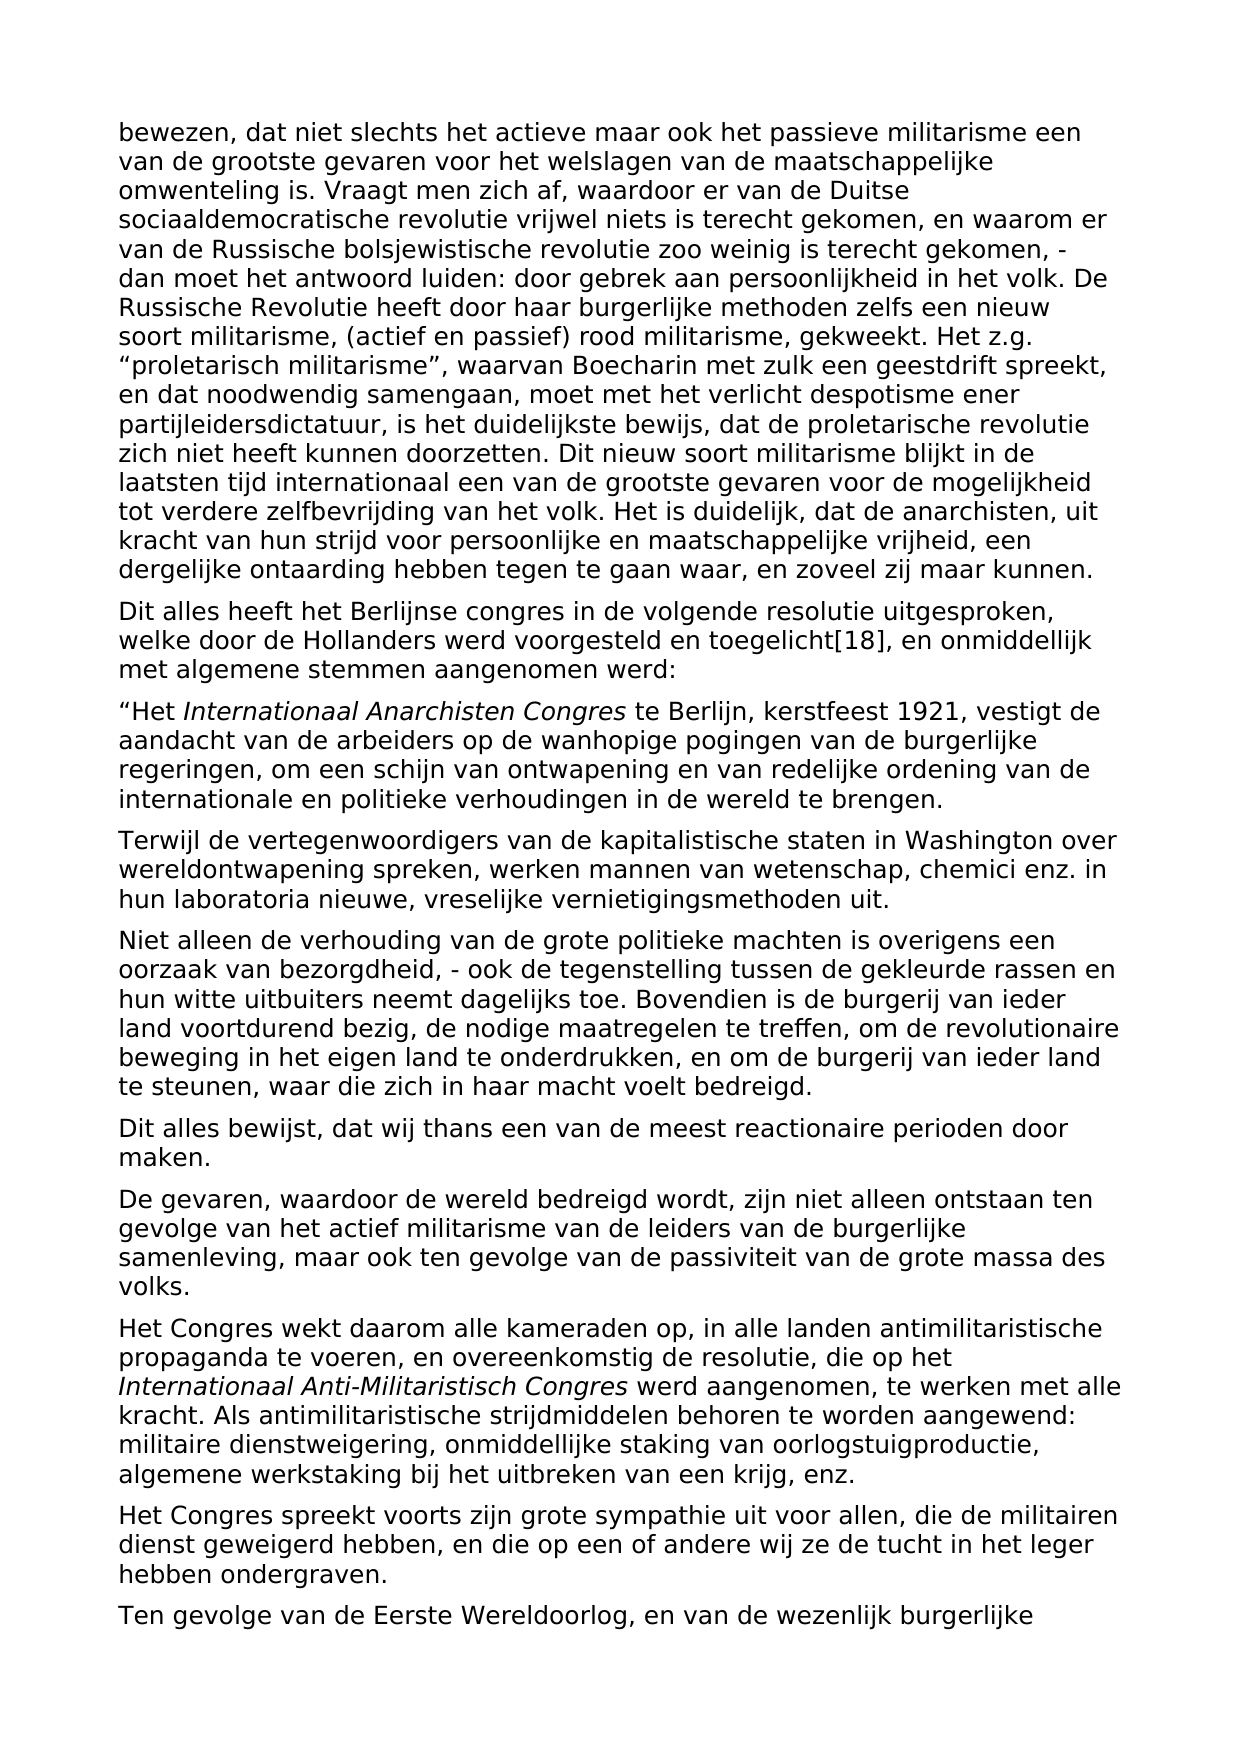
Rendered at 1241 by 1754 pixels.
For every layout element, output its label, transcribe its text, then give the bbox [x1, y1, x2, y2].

text Terwijl de vertegenwoordigers van de kapitalistische staten in Washington over wereldontwapening spreken, werken mannen van wetenschap, chemici enz. in hun laboratoria nieuwe, vreselijke vernietigingsmethoden uit. [118, 826, 1122, 914]
text “Het Internationaal Anarchisten Congres te Berlijn, kerstfeest 1921, vestigt de aandacht van de arbeiders op de wanhopige pogingen van de burgerlijke regeringen, om een schijn van ontwapening en van redelijke ordening van de internationale en politieke verhoudingen in de wereld te brengen. [118, 697, 1122, 814]
text De gevaren, waardoor de wereld bedreigd wordt, zijn niet alleen ontstaan ten gevolge van het actief militarisme van de leiders van de burgerlijke samenleving, maar ook ten gevolge van de passiviteit van de grote massa des volks. [118, 1185, 1122, 1301]
text Het Congres spreekt voorts zijn grote sympathie uit voor allen, die de militairen dienst geweigerd hebben, en die op een of andere wij ze de tucht in het leger hebben ondergraven. [118, 1501, 1122, 1589]
text Niet alleen de verhouding van de grote politieke machten is overigens een oorzaak van bezorgdheid, - ook de tegenstelling tussen de gekleurde rassen en hun witte uitbuiters neemt dagelijks toe. Bovendien is de burgerij van ieder land voortdurend bezig, de nodige maatregelen te treffen, om de revolutionaire beweging in het eigen land te onderdrukken, en om de burgerij van ieder land te steunen, waar die zich in haar macht voelt bedreigd. [118, 926, 1122, 1101]
text Ten gevolge van de Eerste Wereldoorlog, en van de wezenlijk burgerlijke [118, 1601, 1122, 1631]
text Dit alles bewijst, dat wij thans een van de meest reactionaire perioden door maken. [118, 1114, 1122, 1172]
text bewezen, dat niet slechts het actieve maar ook het passieve militarisme een van de grootste gevaren voor het welslagen van de maatschappelijke omwenteling is. Vraagt men zich af, waardoor er van de Duitse sociaaldemocratische revolutie vrijwel niets is terecht gekomen, en waarom er van de Russische bolsjewistische revolutie zoo weinig is terecht gekomen, - dan moet het antwoord luiden: door gebrek aan persoonlijkheid in het volk. De Russische Revolutie heeft door haar burgerlijke methoden zelfs een nieuw soort militarisme, (actief en passief) rood militarisme, gekweekt. Het z.g. “proletarisch militarisme”, waarvan Boecharin met zulk een geestdrift spreekt, en dat noodwendig samengaan, moet met het verlicht despotisme ener partijleidersdictatuur, is het duidelijkste bewijs, dat de proletarische revolutie zich niet heeft kunnen doorzetten. Dit nieuw soort militarisme blijkt in de laatsten tijd internationaal een van de grootste gevaren voor de mogelijkheid tot verdere zelfbevrijding van het volk. Het is duidelijk, dat de anarchisten, uit kracht van hun strijd voor persoonlijke en maatschappelijke vrijheid, een dergelijke ontaarding hebben tegen te gaan waar, en zoveel zij maar kunnen. [118, 118, 1122, 585]
text Het Congres wekt daarom alle kameraden op, in alle landen antimilitaristische propaganda te voeren, en overeenkomstig de resolutie, die op het Internationaal Anti-Militaristisch Congres werd aangenomen, te werken met alle kracht. Als antimilitaristische strijdmiddelen behoren te worden aangewend: militaire dienstweigering, onmiddellijke staking van oorlogstuigproductie, algemene werkstaking bij het uitbreken van een krijg, enz. [118, 1314, 1122, 1489]
text Dit alles heeft het Berlijnse congres in de volgende resolutie uitgesproken, welke door de Hollanders werd voorgesteld en toegelicht[18], en onmiddellijk met algemene stemmen aangenomen werd: [118, 597, 1122, 685]
